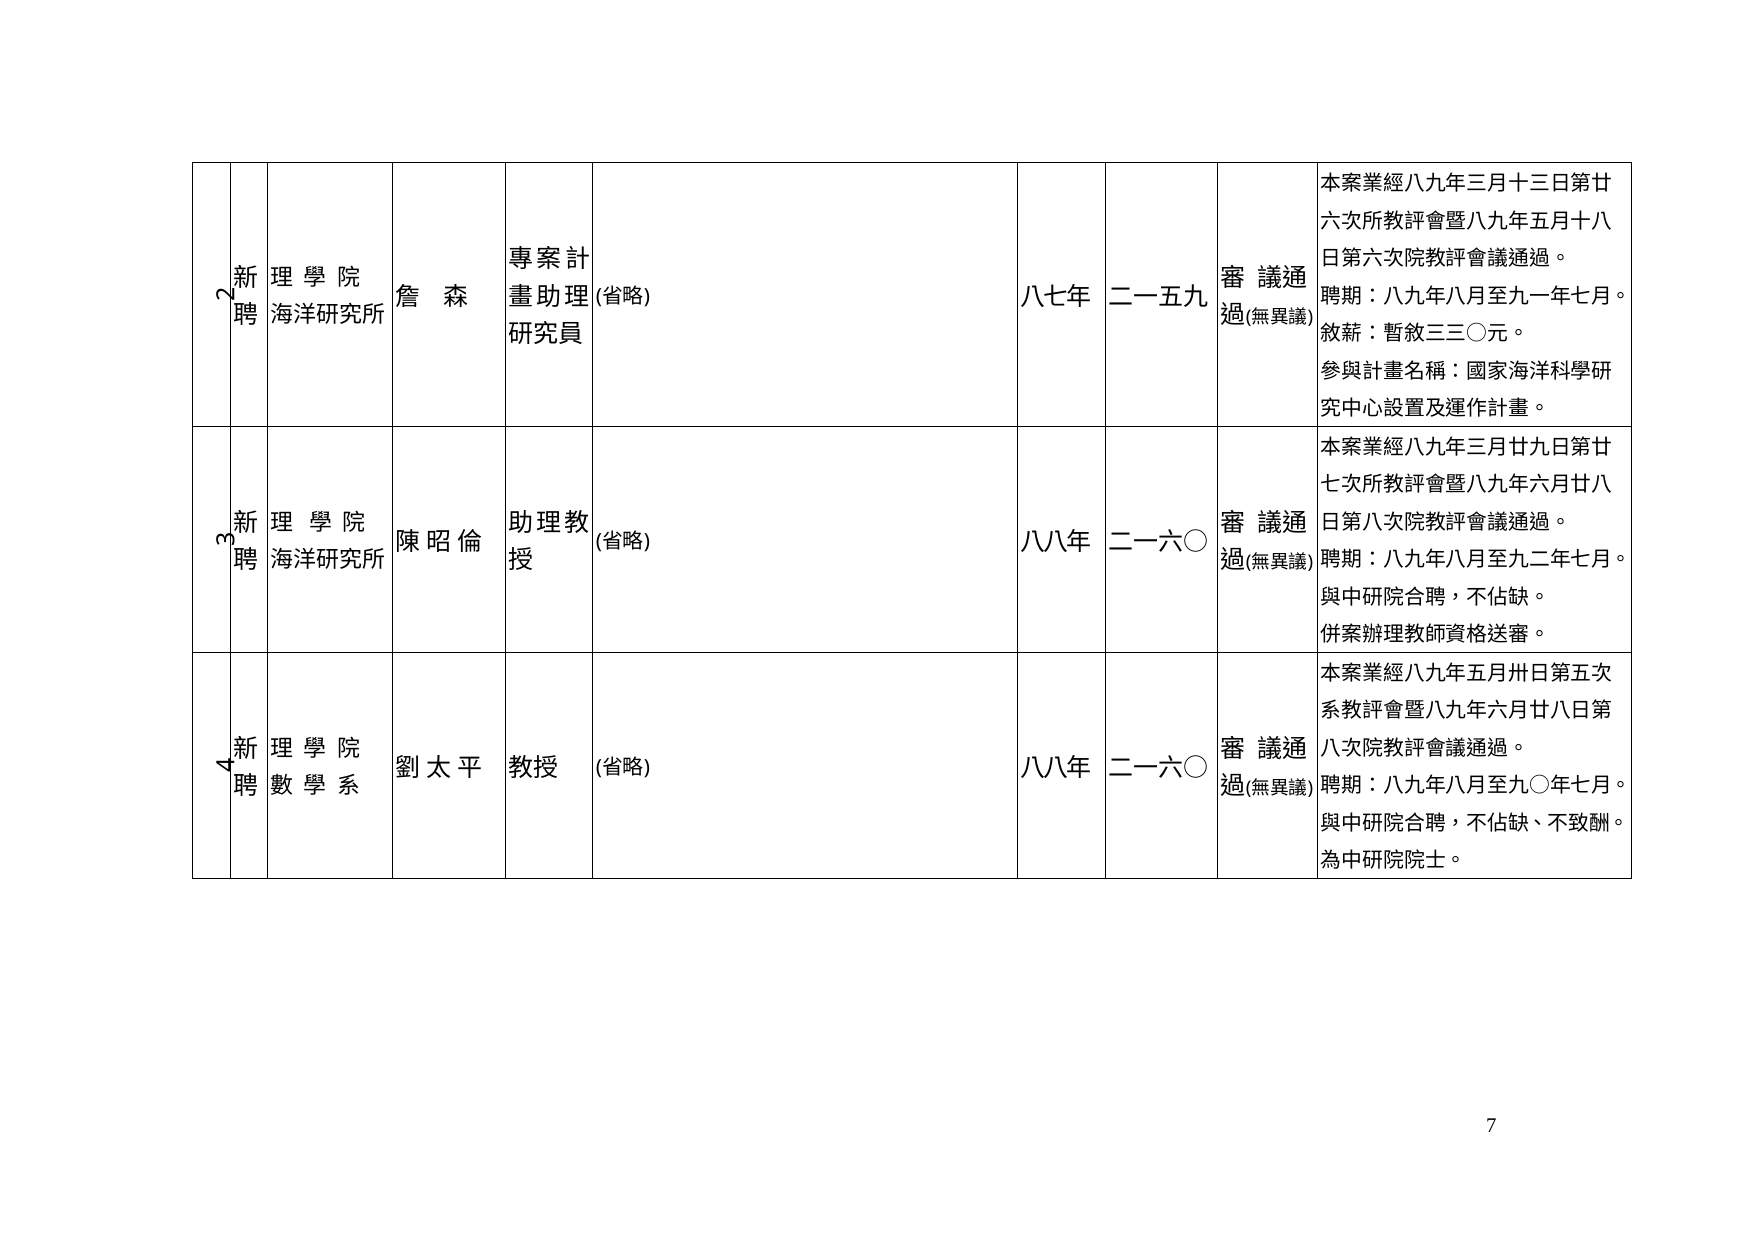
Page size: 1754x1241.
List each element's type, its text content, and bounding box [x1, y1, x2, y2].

table_cell 3 [193, 427, 230, 652]
table_cell 2 [193, 163, 230, 426]
table_cell (省略) [593, 163, 1017, 426]
table_cell 審 議通 過(無異議) [1218, 163, 1317, 426]
table_cell 二一六○ [1106, 427, 1217, 652]
table_cell (省略) [593, 427, 1017, 652]
table_cell 理 學 院 數 學 系 [268, 653, 392, 878]
table_cell (省略) [593, 653, 1017, 878]
table_cell 本案業經八九年三月十三日第廿六次所教評會暨八九年五月十八日第六次院教評會議通過。 聘期：八九年八月至九一年七月。 敘薪：暫敘三三○元。 參與計畫名稱：國家海洋科學研究中心設置及運作計畫。 [1318, 163, 1631, 426]
table_cell 陳 昭 倫 [393, 427, 505, 652]
table_cell 專案計畫助理研究員 [506, 163, 592, 426]
table_cell 審 議通 過(無異議) [1218, 653, 1317, 878]
table_cell 新聘 [231, 163, 267, 426]
table_cell 理 學 院 海洋研究所 [268, 427, 392, 652]
table_cell 4 [193, 653, 230, 878]
table_cell 八八年 [1018, 427, 1105, 652]
table_cell 助理教授 [506, 427, 592, 652]
table_cell 劉 太 平 [393, 653, 505, 878]
table_cell 八七年 [1018, 163, 1105, 426]
table_cell 本案業經八九年五月卅日第五次系教評會暨八九年六月廿八日第八次院教評會議通過。 聘期：八九年八月至九○年七月。 與中研院合聘，不佔缺、不致酬。 為中研院院士。 [1318, 653, 1631, 878]
table_cell 本案業經八九年三月廿九日第廿七次所教評會暨八九年六月廿八日第八次院教評會議通過。 聘期：八九年八月至九二年七月。 與中研院合聘，不佔缺。 併案辦理教師資格送審。 [1318, 427, 1631, 652]
table_cell 八八年 [1018, 653, 1105, 878]
table_cell 理 學 院 海洋研究所 [268, 163, 392, 426]
table_cell 新聘 [231, 427, 267, 652]
table_cell 新聘 [231, 653, 267, 878]
table_cell 二一五九 [1106, 163, 1217, 426]
table_cell 二一六○ [1106, 653, 1217, 878]
table_cell 審 議通 過(無異議) [1218, 427, 1317, 652]
table_cell 詹 森 [393, 163, 505, 426]
table_cell 教授 [506, 653, 592, 878]
